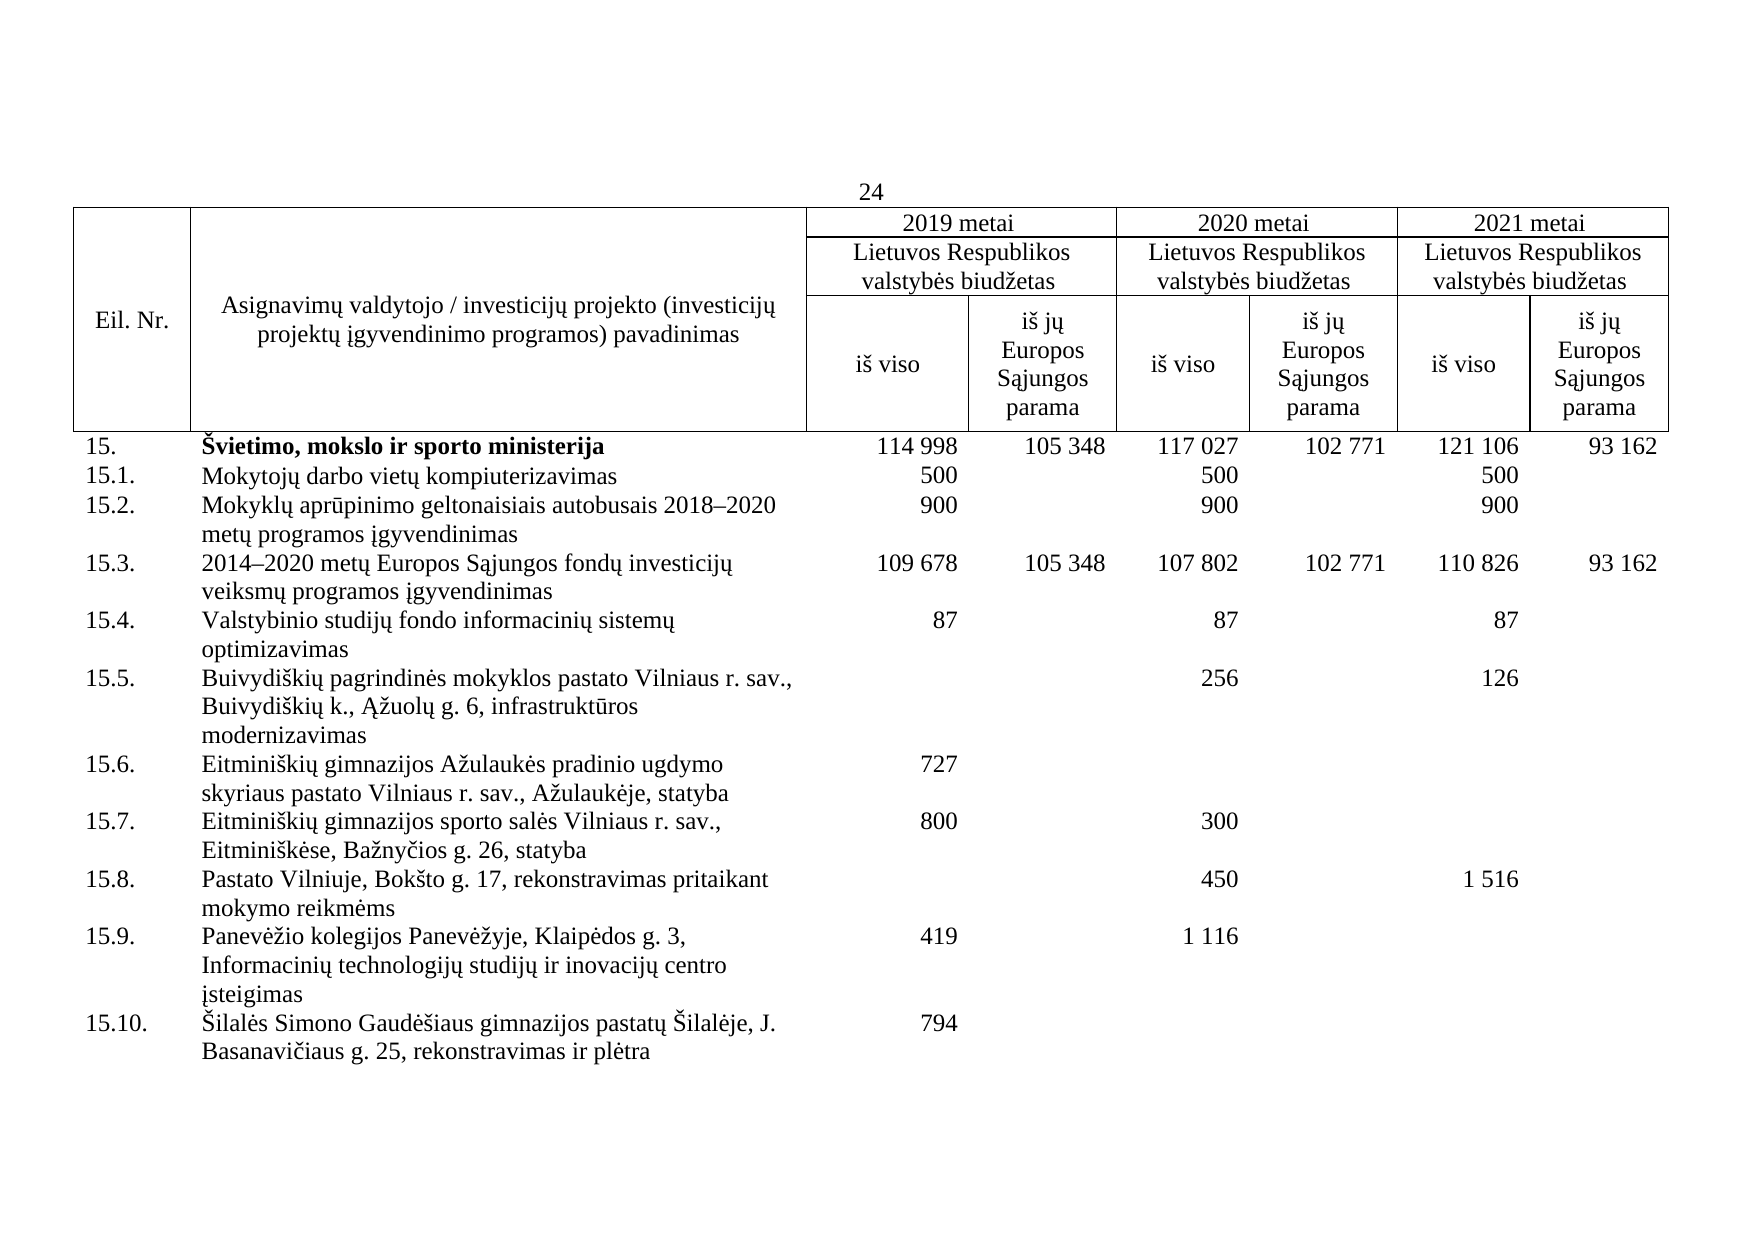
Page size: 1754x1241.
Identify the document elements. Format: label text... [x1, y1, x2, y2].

table_cell 87 [1397, 605, 1530, 663]
table_cell [806, 864, 969, 921]
table_cell 15.5. [74, 663, 190, 749]
table_cell 2014–2020 metų Europos Sąjungos fondų investicijų veiksmų programos įgyvendinimas [190, 548, 806, 605]
table_cell 15.7. [74, 806, 190, 864]
table_header 2021 metai [1398, 208, 1668, 236]
table_cell [969, 1008, 1116, 1065]
table_cell [1397, 921, 1530, 1008]
table_cell [1249, 864, 1397, 921]
table_cell [1530, 921, 1668, 1008]
table_cell iš jų Europos Sąjungos parama [1250, 296, 1397, 431]
table_cell 117 027 [1116, 432, 1249, 461]
table_cell 500 [1116, 461, 1249, 490]
table_cell 15. [74, 432, 190, 461]
table_cell Lietuvos Respublikos valstybės biudžetas [1117, 238, 1397, 295]
table_cell [1530, 1008, 1668, 1065]
table_cell iš jų Europos Sąjungos parama [1531, 296, 1668, 431]
table_cell 107 802 [1116, 548, 1249, 605]
table_cell [1530, 461, 1668, 490]
table_cell 93 162 [1530, 432, 1668, 461]
table_cell [1249, 806, 1397, 864]
table_cell 15.4. [74, 605, 190, 663]
table_cell 900 [806, 490, 969, 548]
table_header Asignavimų valdytojo / investicijų projekto (investicijų projektų įgyvendinimo programos) pavadinimas [191, 208, 806, 431]
table_cell 126 [1397, 663, 1530, 749]
table_cell Eitminiškių gimnazijos Ažulaukės pradinio ugdymo skyriaus pastato Vilniaus r. sav., Ažulaukėje, statyba [190, 749, 806, 806]
table_cell [1530, 806, 1668, 864]
table_cell 794 [806, 1008, 969, 1065]
table_cell [1530, 749, 1668, 806]
table_cell 93 162 [1530, 548, 1668, 605]
table_cell 102 771 [1249, 432, 1397, 461]
table_cell [969, 663, 1116, 749]
table_header Eil. Nr. [74, 208, 190, 431]
table_cell iš viso [1117, 296, 1249, 431]
table_cell 450 [1116, 864, 1249, 921]
table_cell 500 [1397, 461, 1530, 490]
table_cell [969, 461, 1116, 490]
table_cell Mokyklų aprūpinimo geltonaisiais autobusais 2018–2020 metų programos įgyvendinimas [190, 490, 806, 548]
table_cell 15.8. [74, 864, 190, 921]
table_cell 15.9. [74, 921, 190, 1008]
table_cell [969, 921, 1116, 1008]
table_cell [1249, 605, 1397, 663]
table_cell [1249, 749, 1397, 806]
table_cell 109 678 [806, 548, 969, 605]
table_cell [1249, 921, 1397, 1008]
table_cell 500 [806, 461, 969, 490]
table_cell [1530, 605, 1668, 663]
table_cell Švietimo, mokslo ir sporto ministerija [190, 432, 806, 461]
table_cell Eitminiškių gimnazijos sporto salės Vilniaus r. sav., Eitminiškėse, Bažnyčios g. 26, statyba [190, 806, 806, 864]
table_cell 419 [806, 921, 969, 1008]
table_cell [969, 749, 1116, 806]
table_cell 900 [1116, 490, 1249, 548]
table_cell 114 998 [806, 432, 969, 461]
table_header 2019 metai [807, 208, 1116, 236]
table_cell 1 516 [1397, 864, 1530, 921]
table_cell iš jų Europos Sąjungos parama [969, 296, 1116, 431]
table_cell Šilalės Simono Gaudėšiaus gimnazijos pastatų Šilalėje, J. Basanavičiaus g. 25, rekonstravimas ir plėtra [190, 1008, 806, 1065]
table_cell 15.2. [74, 490, 190, 548]
table_cell 15.3. [74, 548, 190, 605]
table_cell [969, 806, 1116, 864]
table_cell 727 [806, 749, 969, 806]
table_cell [969, 490, 1116, 548]
table_cell [969, 605, 1116, 663]
table_cell Pastato Vilniuje, Bokšto g. 17, rekonstravimas pritaikant mokymo reikmėms [190, 864, 806, 921]
table_cell [1530, 663, 1668, 749]
table_cell iš viso [807, 296, 968, 431]
table_cell 1 116 [1116, 921, 1249, 1008]
table_cell [1249, 461, 1397, 490]
table_cell [1397, 806, 1530, 864]
table_cell 121 106 [1397, 432, 1530, 461]
table_cell [1249, 490, 1397, 548]
table_cell [1397, 749, 1530, 806]
table_cell [1249, 1008, 1397, 1065]
table_cell 105 348 [969, 548, 1116, 605]
table_cell [806, 663, 969, 749]
table_cell 300 [1116, 806, 1249, 864]
table_cell 105 348 [969, 432, 1116, 461]
table_cell 110 826 [1397, 548, 1530, 605]
table_cell 102 771 [1249, 548, 1397, 605]
table_cell 87 [1116, 605, 1249, 663]
table_cell [1116, 749, 1249, 806]
table_cell 15.6. [74, 749, 190, 806]
table_cell [1397, 1008, 1530, 1065]
table_header 2020 metai [1117, 208, 1397, 236]
table_cell [1116, 1008, 1249, 1065]
table_cell [1530, 864, 1668, 921]
table_cell [1530, 490, 1668, 548]
table_cell Lietuvos Respublikos valstybės biudžetas [1398, 238, 1668, 295]
table_cell [1249, 663, 1397, 749]
table_cell 15.10. [74, 1008, 190, 1065]
table_cell Lietuvos Respublikos valstybės biudžetas [807, 238, 1116, 295]
table_cell Buivydiškių pagrindinės mokyklos pastato Vilniaus r. sav., Buivydiškių k., Ąžuolų g. 6, infrastruktūros modernizavimas [190, 663, 806, 749]
table_cell 256 [1116, 663, 1249, 749]
table_cell 800 [806, 806, 969, 864]
table_cell Panevėžio kolegijos Panevėžyje, Klaipėdos g. 3, Informacinių technologijų studijų ir inovacijų centro įsteigimas [190, 921, 806, 1008]
table_cell 87 [806, 605, 969, 663]
table_cell 15.1. [74, 461, 190, 490]
table_cell 900 [1397, 490, 1530, 548]
table_cell [969, 864, 1116, 921]
table_cell Mokytojų darbo vietų kompiuterizavimas [190, 461, 806, 490]
table_cell Valstybinio studijų fondo informacinių sistemų optimizavimas [190, 605, 806, 663]
table_cell iš viso [1398, 296, 1529, 431]
